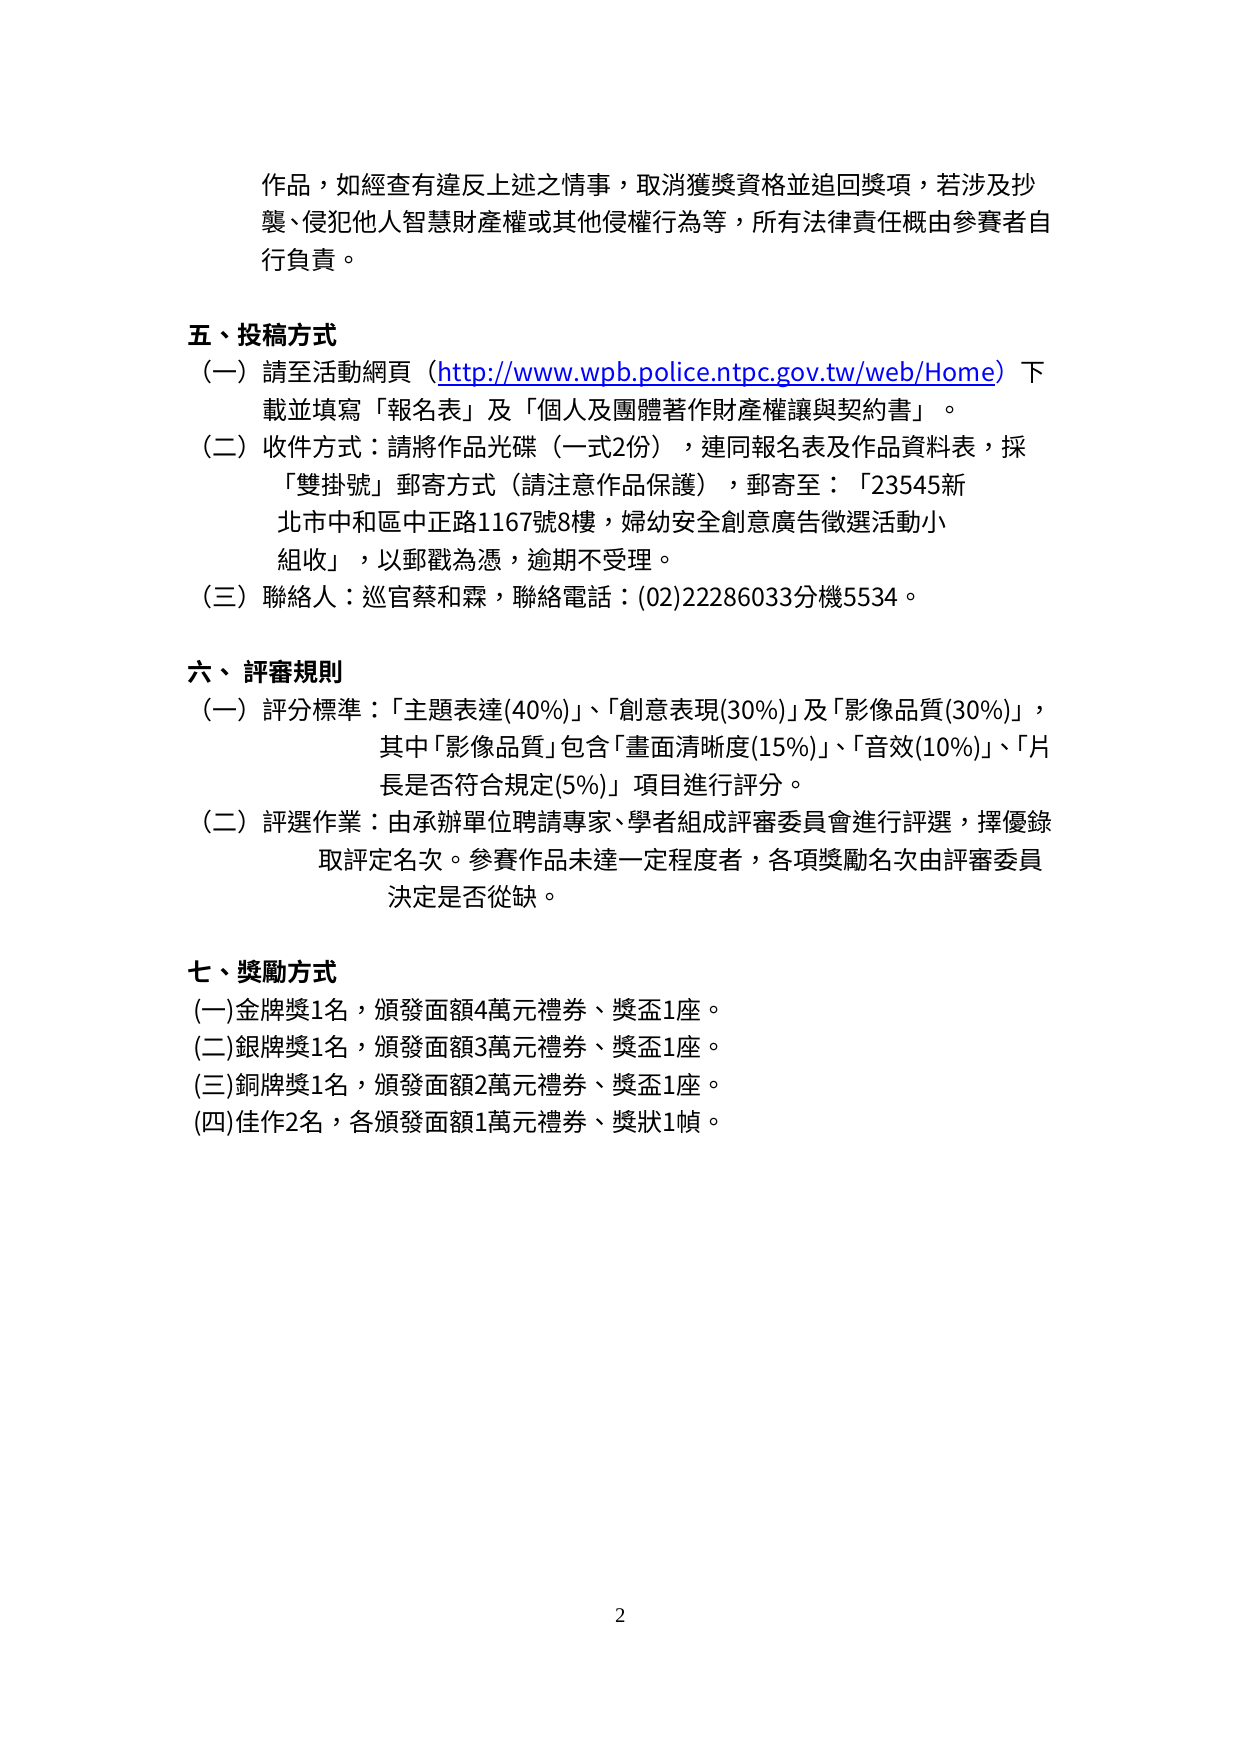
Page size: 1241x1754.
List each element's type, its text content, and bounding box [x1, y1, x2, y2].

text 作品，如經查有違反上述之情事，取消獲獎資格並追回獎項，若涉及抄襲、侵犯他人智慧財產權或其他侵權行為等，所有法律責任概由參賽者自行負責。 [187, 164, 1053, 277]
text 六、 評審規則 [187, 652, 1053, 689]
text 取評定名次。參賽作品未達一定程度者，各項獎勵名次由評審委員決定是否從缺。 [187, 839, 1053, 914]
text (三)銅牌獎1名，頒發面額2萬元禮券、獎盃1座。 [187, 1064, 1053, 1102]
text 七、獎勵方式 [187, 952, 1053, 989]
text （二）評選作業：由承辦單位聘請專家、學者組成評審委員會進行評選，擇優錄 [187, 802, 1053, 839]
text （二）收件方式：請將作品光碟（一式2份），連同報名表及作品資料表，採 [187, 427, 1053, 464]
text 組收」，以郵戳為憑，逾期不受理。 [187, 539, 1053, 577]
text 北市中和區中正路1167號8樓，婦幼安全創意廣告徵選活動小 [187, 502, 1053, 539]
text 「雙掛號」郵寄方式（請注意作品保護），郵寄至：「23545新 [187, 464, 1053, 502]
text (一)金牌獎1名，頒發面額4萬元禮券、獎盃1座。 [187, 989, 1053, 1027]
text （一）請至活動網頁（http://www.wpb.police.ntpc.gov.tw/web/Home）下載並填寫「報名表」及「個人及團體著作財產權讓與契約書」。 [187, 352, 1053, 427]
text 五、投稿方式 [187, 314, 1053, 352]
text (四)佳作2名，各頒發面額1萬元禮券、獎狀1幀。 [187, 1102, 1053, 1139]
text (二)銀牌獎1名，頒發面額3萬元禮券、獎盃1座。 [187, 1027, 1053, 1064]
text （一）評分標準：「主題表達(40%)」、「創意表現(30%)」及「影像品質(30%)」，其中「影像品質」包含「畫面清晰度(15%)」、「音效(10%)」、「片長是否符合規定(5%)」項目進行評分。 [187, 689, 1053, 802]
text （三）聯絡人：巡官蔡和霖，聯絡電話：(02)22286033分機5534。 [187, 577, 1053, 614]
